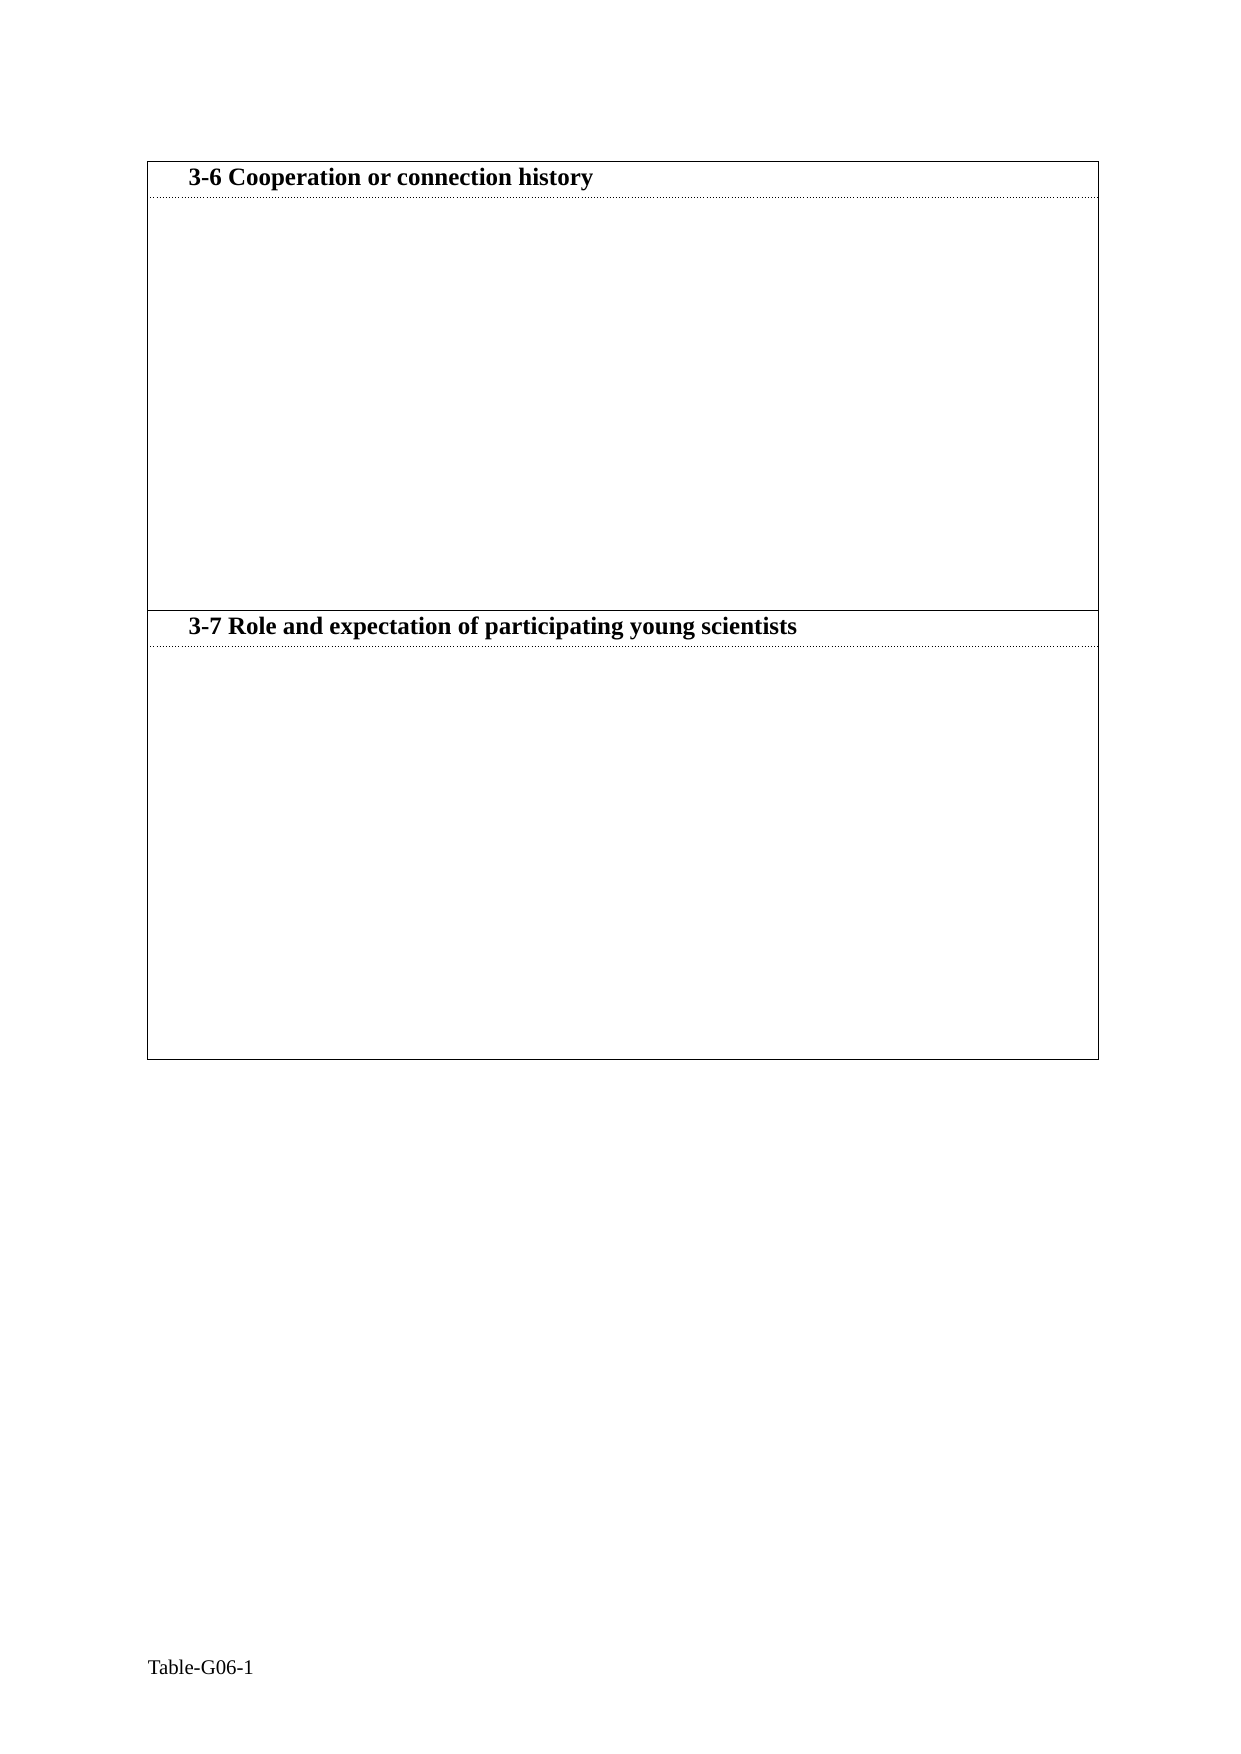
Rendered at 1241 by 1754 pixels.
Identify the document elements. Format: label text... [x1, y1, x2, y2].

table_cell [148, 197, 1098, 610]
table_header 3-6 Cooperation or connection history [148, 162, 1098, 197]
table_cell [148, 646, 1098, 1059]
table_cell 3-7 Role and expectation of participating young scientists [148, 611, 1098, 646]
